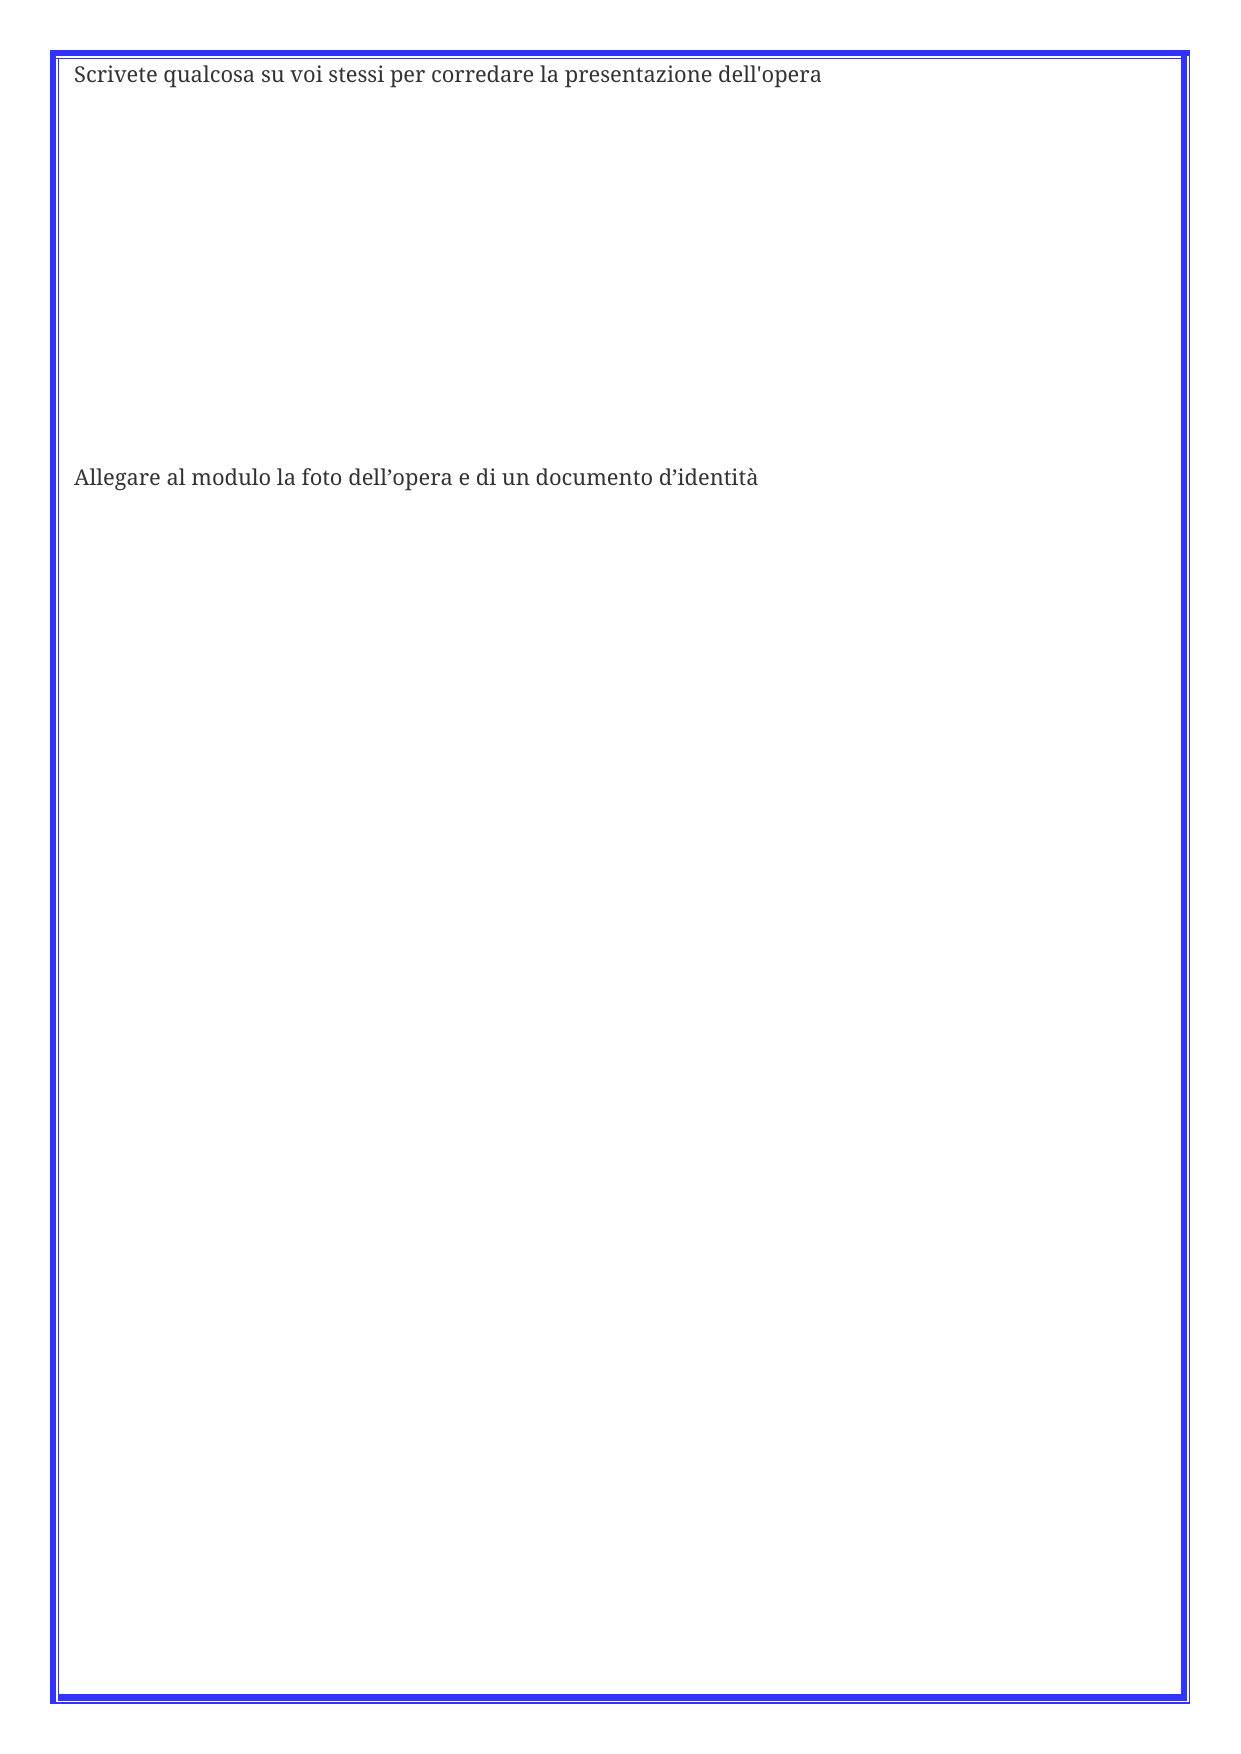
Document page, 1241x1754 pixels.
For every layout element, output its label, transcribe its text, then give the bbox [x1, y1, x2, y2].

text Allegare al modulo la foto dell’opera e di un documento d’identità [74, 462, 1167, 491]
text Scrivete qualcosa su voi stessi per corredare la presentazione dell'opera [74, 59, 1167, 89]
